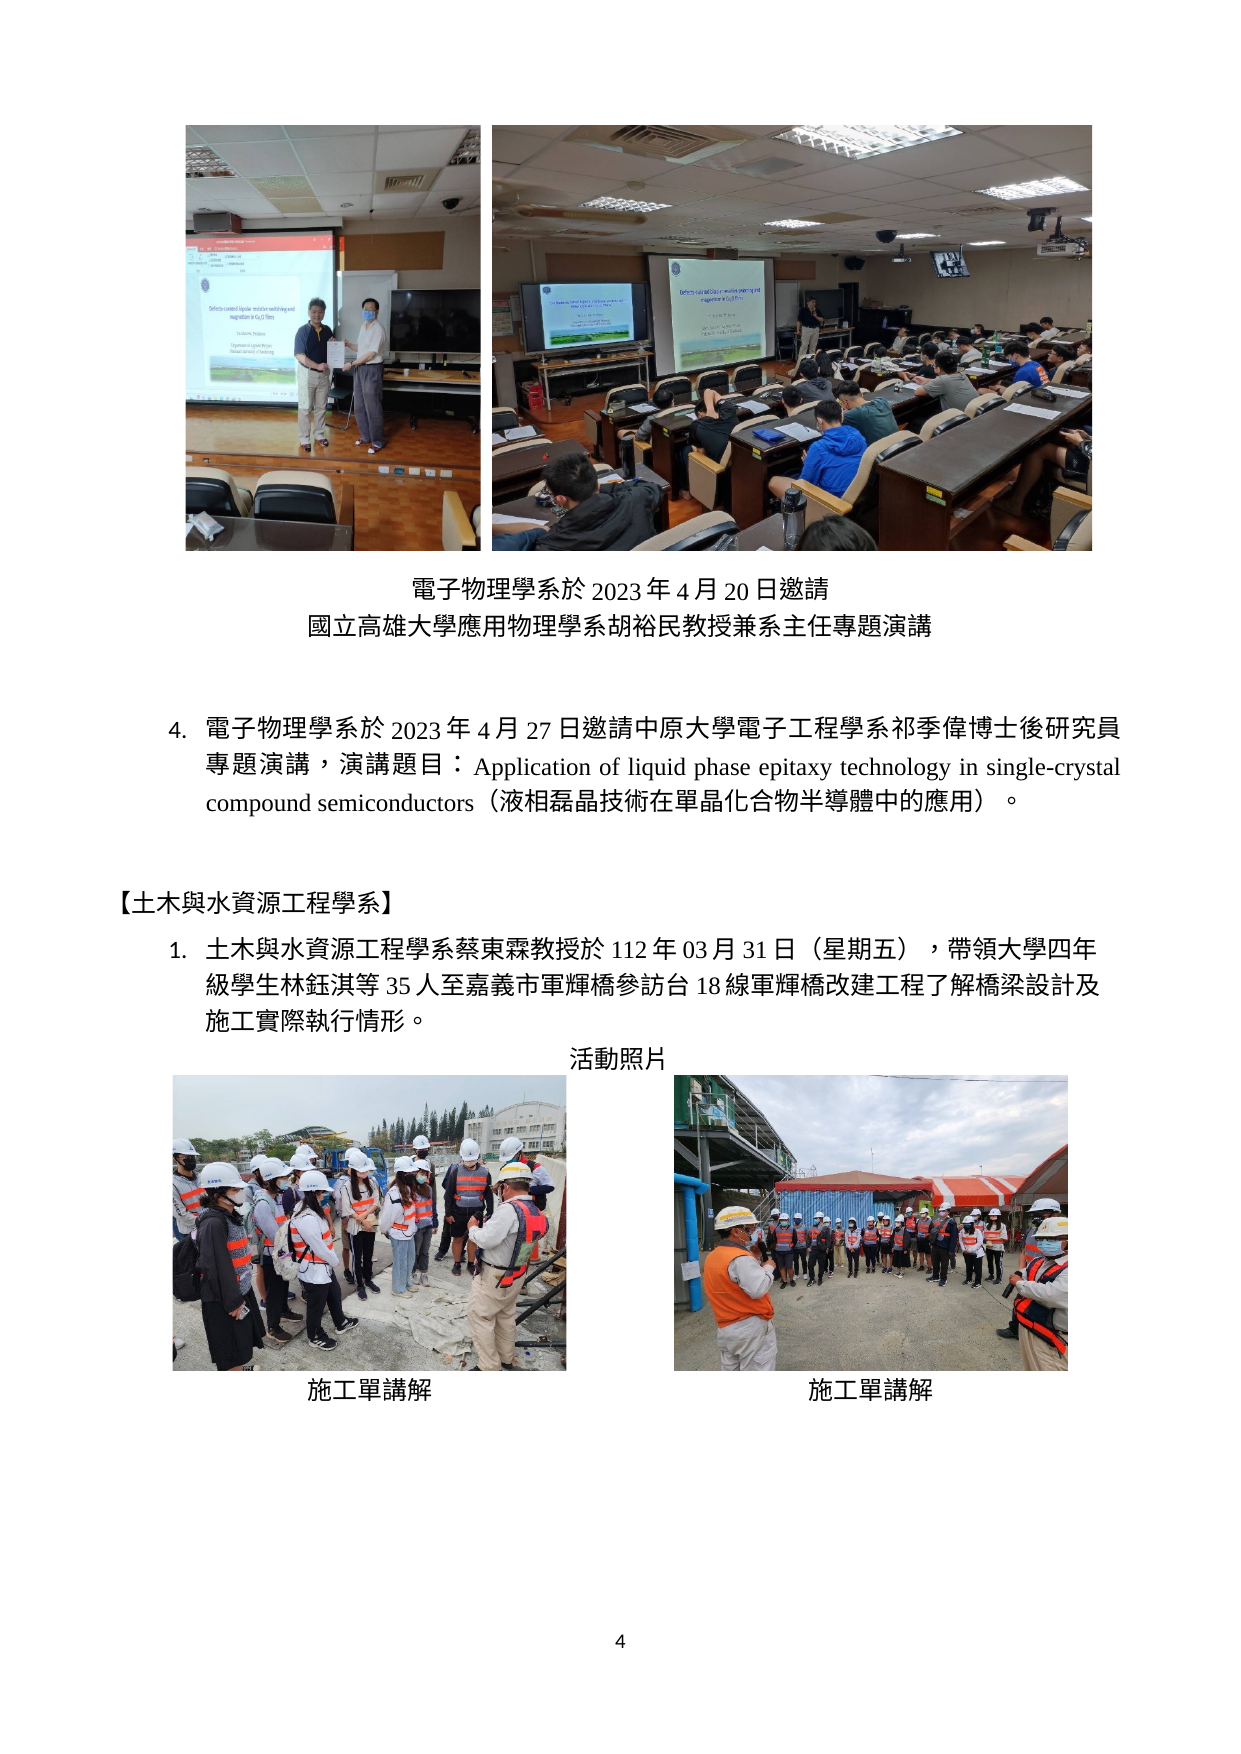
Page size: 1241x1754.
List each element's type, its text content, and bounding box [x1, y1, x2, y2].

table_header 活動照片 [118, 1039, 1121, 1075]
text 【土木與水資源工程學系】 [106, 883, 1122, 920]
table_cell 施工單講解 [621, 1371, 1121, 1407]
list 土木與水資源工程學系蔡東霖教授於112年03月31日（星期五），帶領大學四年級學生林鈺淇等35人至嘉義市軍輝橋參訪台18線軍輝橋改建工程了解橋梁設計及施工實際執行情形。 [168, 929, 1122, 1038]
table_cell [621, 1075, 674, 1371]
table_cell 施工單講解 [118, 1371, 621, 1407]
table_cell [1068, 1075, 1121, 1371]
list 電子物理學系於2023年4月27日邀請中原大學電子工程學系祁季偉博士後研究員專題演講，演講題目：Application of liquid phase epitaxy technology in single-crystal compound semiconductors（液相磊晶技術在單晶化合物半導體中的應用）。 [168, 708, 1122, 817]
table_cell [567, 1075, 621, 1371]
text 電子物理學系於2023年4月20日邀請 國立高雄大學應用物理學系胡裕民教授兼系主任專題演講 [118, 570, 1122, 642]
table_cell [118, 1075, 172, 1371]
